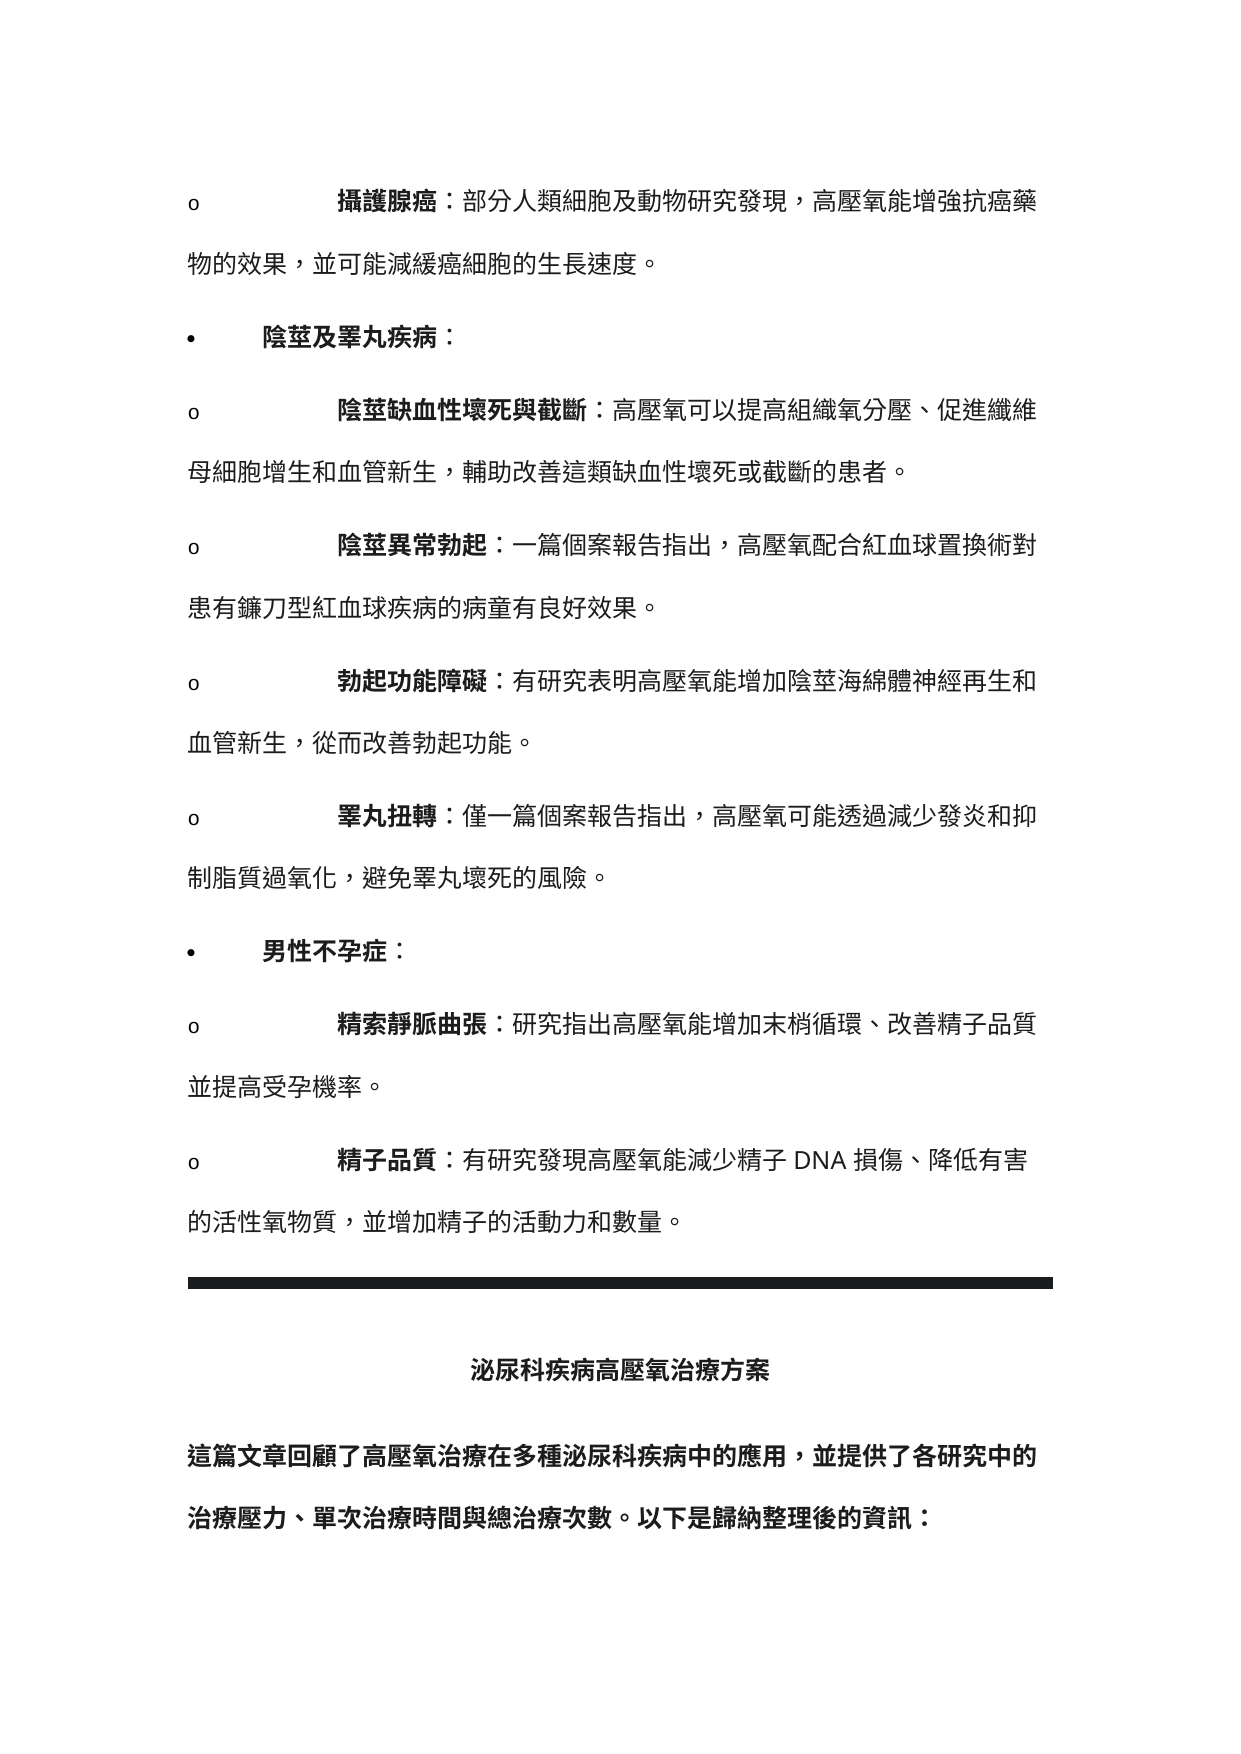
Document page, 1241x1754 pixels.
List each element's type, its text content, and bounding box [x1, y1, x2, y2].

text 泌尿科疾病高壓氧治療方案 [187, 1327, 1053, 1389]
list 男性不孕症： [187, 908, 1053, 971]
list 精子品質：有研究發現高壓氧能減少精子 DNA 損傷、降低有害的活性氧物質，並增加精子的活動力和數量。 [187, 1117, 1053, 1242]
list 精索靜脈曲張：研究指出高壓氧能增加末梢循環、改善精子品質並提高受孕機率。 [187, 981, 1053, 1106]
list 陰莖及睪丸疾病： [187, 294, 1053, 356]
text 這篇文章回顧了高壓氧治療在多種泌尿科疾病中的應用，並提供了各研究中的治療壓力、單次治療時間與總治療次數。以下是歸納整理後的資訊： [187, 1412, 1053, 1537]
list 陰莖異常勃起：一篇個案報告指出，高壓氧配合紅血球置換術對患有鐮刀型紅血球疾病的病童有良好效果。 [187, 502, 1053, 627]
list 陰莖缺血性壞死與截斷：高壓氧可以提高組織氧分壓、促進纖維母細胞增生和血管新生，輔助改善這類缺血性壞死或截斷的患者。 [187, 367, 1053, 492]
list 勃起功能障礙：有研究表明高壓氧能增加陰莖海綿體神經再生和血管新生，從而改善勃起功能。 [187, 637, 1053, 762]
list 攝護腺癌：部分人類細胞及動物研究發現，高壓氧能增強抗癌藥物的效果，並可能減緩癌細胞的生長速度。 [187, 158, 1053, 283]
list 睪丸扭轉：僅一篇個案報告指出，高壓氧可能透過減少發炎和抑制脂質過氧化，避免睪丸壞死的風險。 [187, 773, 1053, 898]
